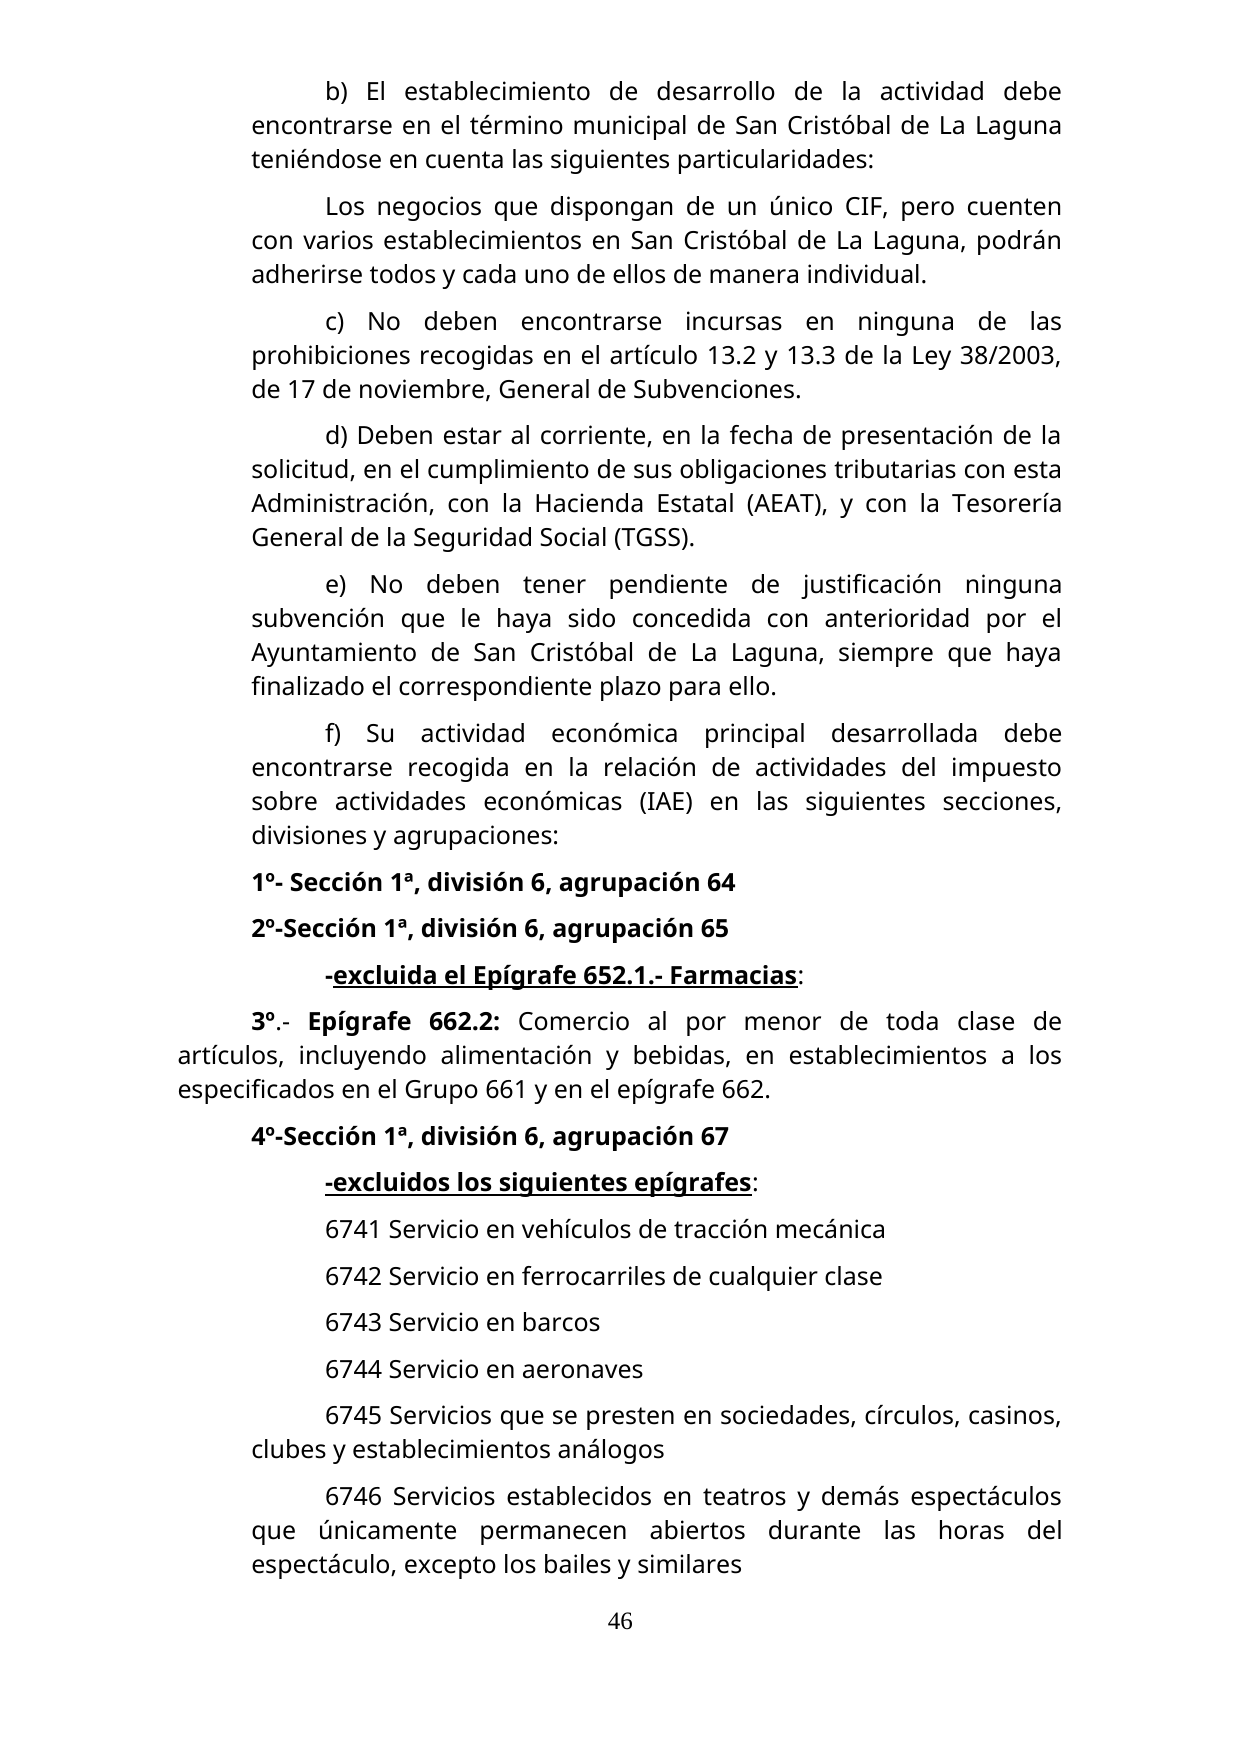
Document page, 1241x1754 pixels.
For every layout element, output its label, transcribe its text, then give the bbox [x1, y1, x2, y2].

text 2º-Sección 1ª, división 6, agrupación 65 [177, 911, 1063, 945]
text -excluida el Epígrafe 652.1.- Farmacias: [251, 957, 1063, 991]
text 6745 Servicios que se presten en sociedades, círculos, casinos, clubes y establecimientos análogos [251, 1398, 1063, 1466]
text 6746 Servicios establecidos en teatros y demás espectáculos que únicamente permanecen abiertos durante las horas del espectáculo, excepto los bailes y similares [251, 1478, 1063, 1581]
text 6744 Servicio en aeronaves [251, 1351, 1063, 1385]
text Los negocios que dispongan de un único CIF, pero cuenten con varios establecimientos en San Cristóbal de La Laguna, podrán adherirse todos y cada uno de ellos de manera individual. [251, 188, 1063, 291]
text 6742 Servicio en ferrocarriles de cualquier clase [251, 1258, 1063, 1292]
text d) Deben estar al corriente, en la fecha de presentación de la solicitud, en el cumplimiento de sus obligaciones tributarias con esta Administración, con la Hacienda Estatal (AEAT), y con la Tesorería General de la Seguridad Social (TGSS). [251, 418, 1063, 554]
text -excluidos los siguientes epígrafes: [251, 1165, 1063, 1199]
text 4º-Sección 1ª, división 6, agrupación 67 [177, 1118, 1063, 1153]
text 3º.- Epígrafe 662.2: Comercio al por menor de toda clase de artículos, incluyendo alimentación y bebidas, en establecimientos a los especificados en el Grupo 661 y en el epígrafe 662. [177, 1004, 1063, 1106]
text e) No deben tener pendiente de justificación ninguna subvención que le haya sido concedida con anterioridad por el Ayuntamiento de San Cristóbal de La Laguna, siempre que haya finalizado el correspondiente plazo para ello. [251, 567, 1063, 703]
text f) Su actividad económica principal desarrollada debe encontrarse recogida en la relación de actividades del impuesto sobre actividades económicas (IAE) en las siguientes secciones, divisiones y agrupaciones: [251, 715, 1063, 852]
text 6741 Servicio en vehículos de tracción mecánica [251, 1212, 1063, 1246]
text b) El establecimiento de desarrollo de la actividad debe encontrarse en el término municipal de San Cristóbal de La Laguna teniéndose en cuenta las siguientes particularidades: [251, 74, 1063, 176]
text c) No deben encontrarse incursas en ninguna de las prohibiciones recogidas en el artículo 13.2 y 13.3 de la Ley 38/2003, de 17 de noviembre, General de Subvenciones. [251, 303, 1063, 405]
text 1º- Sección 1ª, división 6, agrupación 64 [177, 864, 1063, 898]
text 6743 Servicio en barcos [251, 1305, 1063, 1339]
